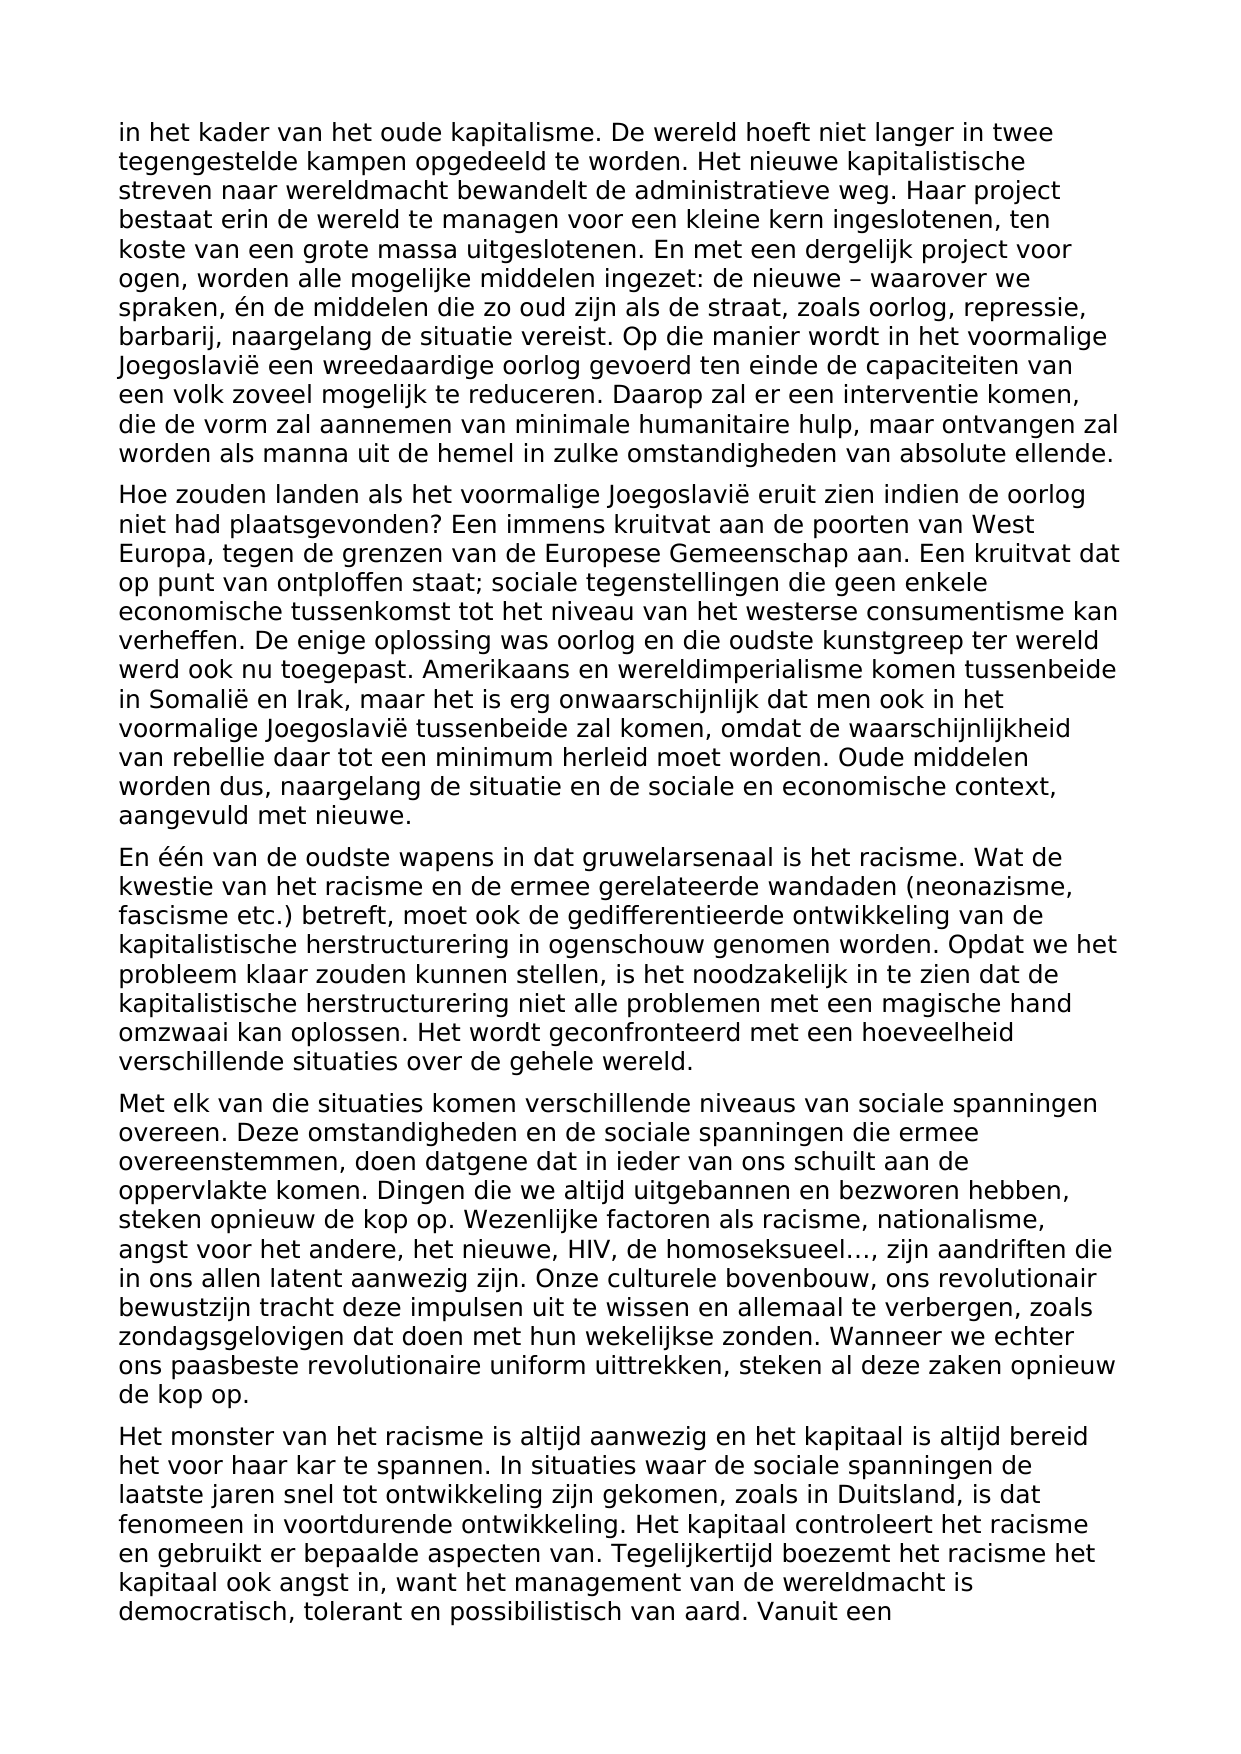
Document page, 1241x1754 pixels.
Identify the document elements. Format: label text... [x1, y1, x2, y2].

text in het kader van het oude kapitalisme. De wereld hoeft niet langer in twee tegengestelde kampen opgedeeld te worden. Het nieuwe kapitalistische streven naar wereldmacht bewandelt de administratieve weg. Haar project bestaat erin de wereld te managen voor een kleine kern ingeslotenen, ten koste van een grote massa uitgeslotenen. En met een dergelijk project voor ogen, worden alle mogelijke middelen ingezet: de nieuwe – waarover we spraken, én de middelen die zo oud zijn als de straat, zoals oorlog, repressie, barbarij, naargelang de situatie vereist. Op die manier wordt in het voormalige Joegoslavië een wreedaardige oorlog gevoerd ten einde de capaciteiten van een volk zoveel mogelijk te reduceren. Daarop zal er een interventie komen, die de vorm zal aannemen van minimale humanitaire hulp, maar ontvangen zal worden als manna uit de hemel in zulke omstandigheden van absolute ellende. [118, 118, 1122, 468]
text En één van de oudste wapens in dat gruwelarsenaal is het racisme. Wat de kwestie van het racisme en de ermee gerelateerde wandaden (neonazisme, fascisme etc.) betreft, moet ook de gedifferentieerde ontwikkeling van de kapitalistische herstructurering in ogenschouw genomen worden. Opdat we het probleem klaar zouden kunnen stellen, is het noodzakelijk in te zien dat de kapitalistische herstructurering niet alle problemen met een magische hand omzwaai kan oplossen. Het wordt geconfronteerd met een hoeveelheid verschillende situaties over de gehele wereld. [118, 843, 1122, 1076]
text Hoe zouden landen als het voormalige Joegoslavië eruit zien indien de oorlog niet had plaatsgevonden? Een immens kruitvat aan de poorten van West Europa, tegen de grenzen van de Europese Gemeenschap aan. Een kruitvat dat op punt van ontploffen staat; sociale tegenstellingen die geen enkele economische tussenkomst tot het niveau van het westerse consumentisme kan verheffen. De enige oplossing was oorlog en die oudste kunstgreep ter wereld werd ook nu toegepast. Amerikaans en wereldimperialisme komen tussenbeide in Somalië en Irak, maar het is erg onwaarschijnlijk dat men ook in het voormalige Joegoslavië tussenbeide zal komen, omdat de waarschijnlijkheid van rebellie daar tot een minimum herleid moet worden. Oude middelen worden dus, naargelang de situatie en de sociale en economische context, aangevuld met nieuwe. [118, 481, 1122, 831]
text Het monster van het racisme is altijd aanwezig en het kapitaal is altijd bereid het voor haar kar te spannen. In situaties waar de sociale spanningen de laatste jaren snel tot ontwikkeling zijn gekomen, zoals in Duitsland, is dat fenomeen in voortdurende ontwikkeling. Het kapitaal controleert het racisme en gebruikt er bepaalde aspecten van. Tegelijkertijd boezemt het racisme het kapitaal ook angst in, want het management van de wereldmacht is democratisch, tolerant en possibilistisch van aard. Vanuit een [118, 1422, 1122, 1626]
text Met elk van die situaties komen verschillende niveaus van sociale spanningen overeen. Deze omstandigheden en de sociale spanningen die ermee overeenstemmen, doen datgene dat in ieder van ons schuilt aan de oppervlakte komen. Dingen die we altijd uitgebannen en bezworen hebben, steken opnieuw de kop op. Wezenlijke factoren als racisme, nationalisme, angst voor het andere, het nieuwe, HIV, de homoseksueel…, zijn aandriften die in ons allen latent aanwezig zijn. Onze culturele bovenbouw, ons revolutionair bewustzijn tracht deze impulsen uit te wissen en allemaal te verbergen, zoals zondagsgelovigen dat doen met hun wekelijkse zonden. Wanneer we echter ons paasbeste revolutionaire uniform uittrekken, steken al deze zaken opnieuw de kop op. [118, 1089, 1122, 1410]
